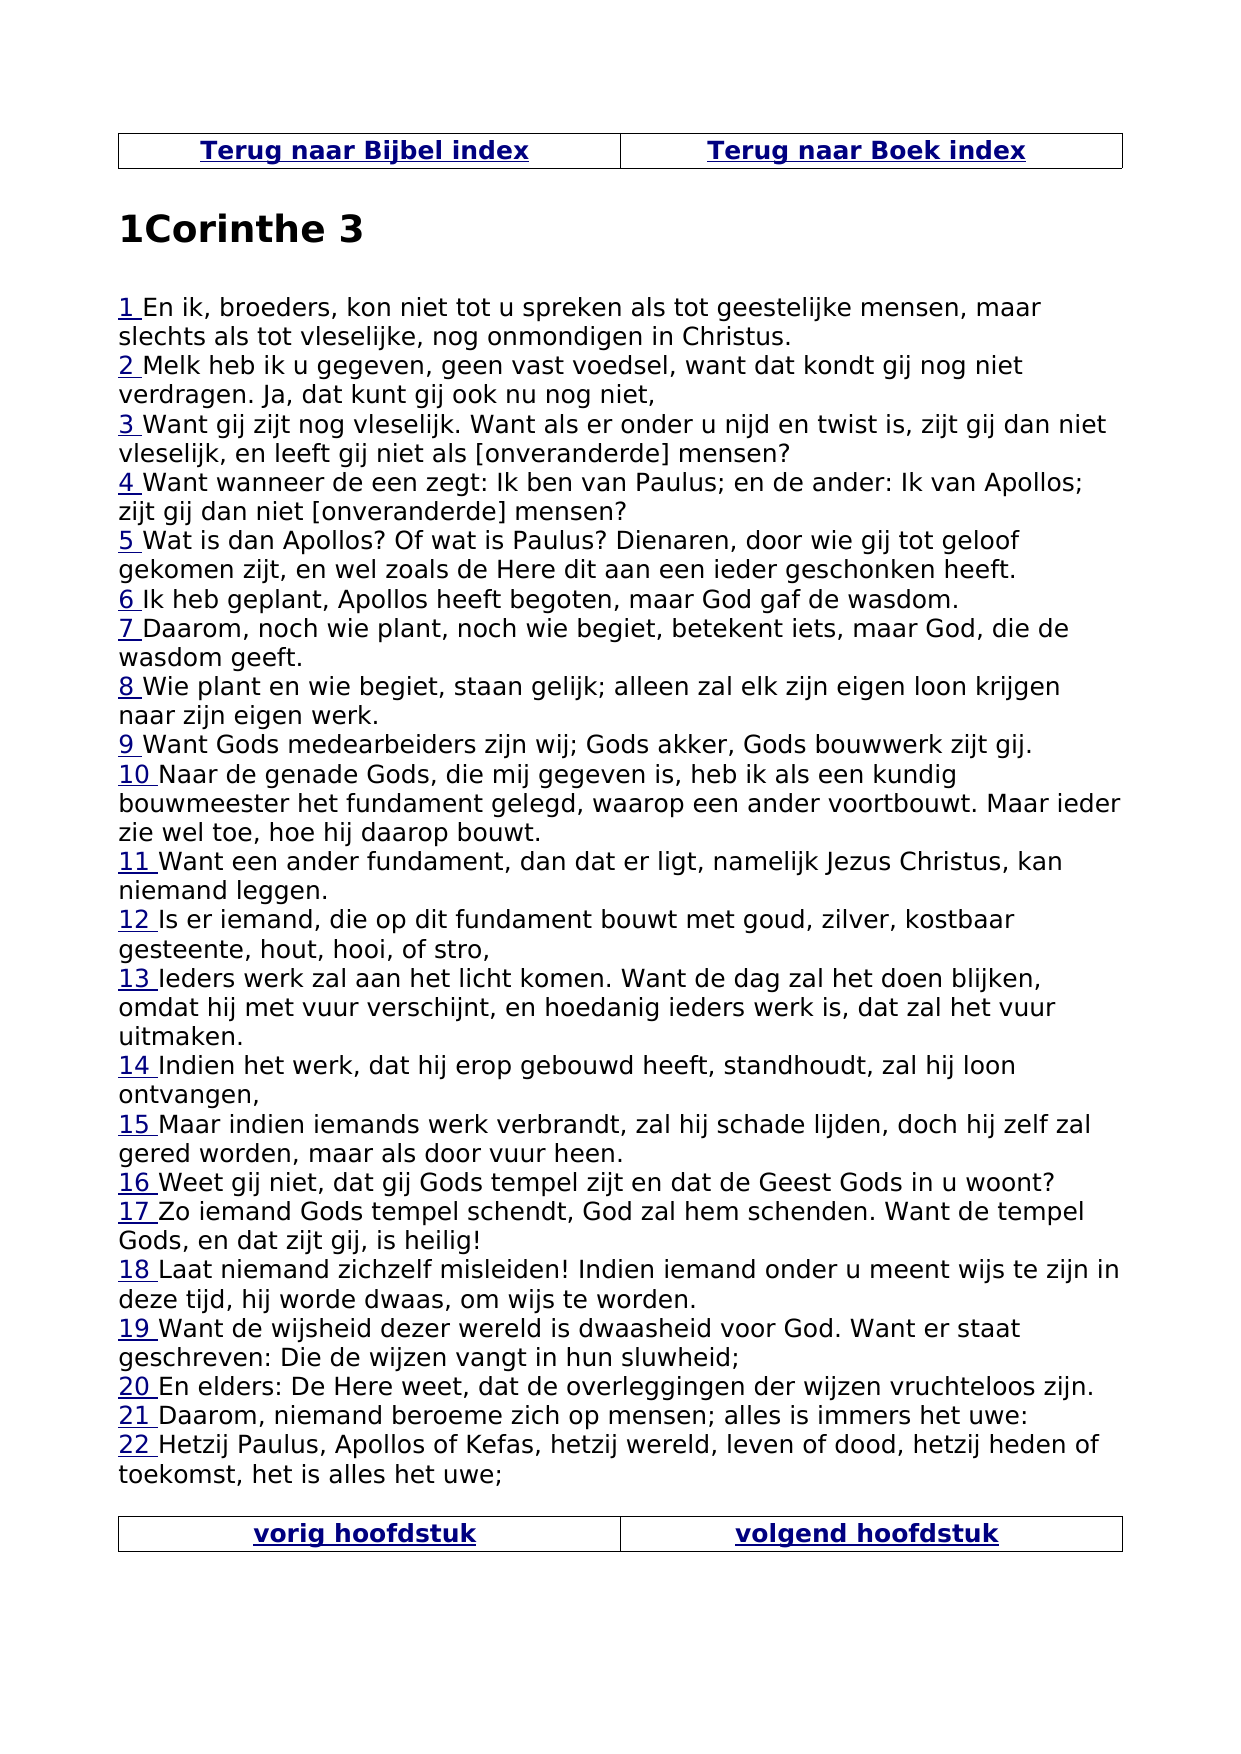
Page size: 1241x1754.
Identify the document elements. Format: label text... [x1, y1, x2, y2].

text 1 En ik, broeders, kon niet tot u spreken als tot geestelijke mensen, maar slechts als tot vleselijke, nog onmondigen in Christus. 2 Melk heb ik u gegeven, geen vast voedsel, want dat kondt gij nog niet verdragen. Ja, dat kunt gij ook nu nog niet, 3 Want gij zijt nog vleselijk. Want als er onder u nijd en twist is, zijt gij dan niet vleselijk, en leeft gij niet als [onveranderde] mensen? 4 Want wanneer de een zegt: Ik ben van Paulus; en de ander: Ik van Apollos; zijt gij dan niet [onveranderde] mensen? 5 Wat is dan Apollos? Of wat is Paulus? Dienaren, door wie gij tot geloof gekomen zijt, en wel zoals de Here dit aan een ieder geschonken heeft. 6 Ik heb geplant, Apollos heeft begoten, maar God gaf de wasdom. 7 Daarom, noch wie plant, noch wie begiet, betekent iets, maar God, die de wasdom geeft. 8 Wie plant en wie begiet, staan gelijk; alleen zal elk zijn eigen loon krijgen naar zijn eigen werk. 9 Want Gods medearbeiders zijn wij; Gods akker, Gods bouwwerk zijt gij. 10 Naar de genade Gods, die mij gegeven is, heb ik als een kundig bouwmeester het fundament gelegd, waarop een ander voortbouwt. Maar ieder zie wel toe, hoe hij daarop bouwt. 11 Want een ander fundament, dan dat er ligt, namelijk Jezus Christus, kan niemand leggen. 12 Is er iemand, die op dit fundament bouwt met goud, zilver, kostbaar gesteente, hout, hooi, of stro, 13 Ieders werk zal aan het licht komen. Want de dag zal het doen blijken, omdat hij met vuur verschijnt, en hoedanig ieders werk is, dat zal het vuur uitmaken. 14 Indien het werk, dat hij erop gebouwd heeft, standhoudt, zal hij loon ontvangen, 15 Maar indien iemands werk verbrandt, zal hij schade lijden, doch hij zelf zal gered worden, maar als door vuur heen. 16 Weet gij niet, dat gij Gods tempel zijt en dat de Geest Gods in u woont? 17 Zo iemand Gods tempel schendt, God zal hem schenden. Want de tempel Gods, en dat zijt gij, is heilig! 18 Laat niemand zichzelf misleiden! Indien iemand onder u meent wijs te zijn in deze tijd, hij worde dwaas, om wijs te worden. 19 Want de wijsheid dezer wereld is dwaasheid voor God. Want er staat geschreven: Die de wijzen vangt in hun sluwheid; 20 En elders: De Here weet, dat de overleggingen der wijzen vruchteloos zijn. 21 Daarom, niemand beroeme zich op mensen; alles is immers het uwe: 22 Hetzij Paulus, Apollos of Kefas, hetzij wereld, leven of dood, hetzij heden of toekomst, het is alles het uwe; [118, 264, 1122, 1489]
table_header Terug naar Boek index [621, 134, 1122, 168]
table_header vorig hoofdstuk [119, 1517, 620, 1551]
table_header Terug naar Bijbel index [119, 134, 620, 168]
subtitle 1Corinthe 3 [118, 208, 1122, 252]
table_header volgend hoofdstuk [621, 1517, 1122, 1551]
